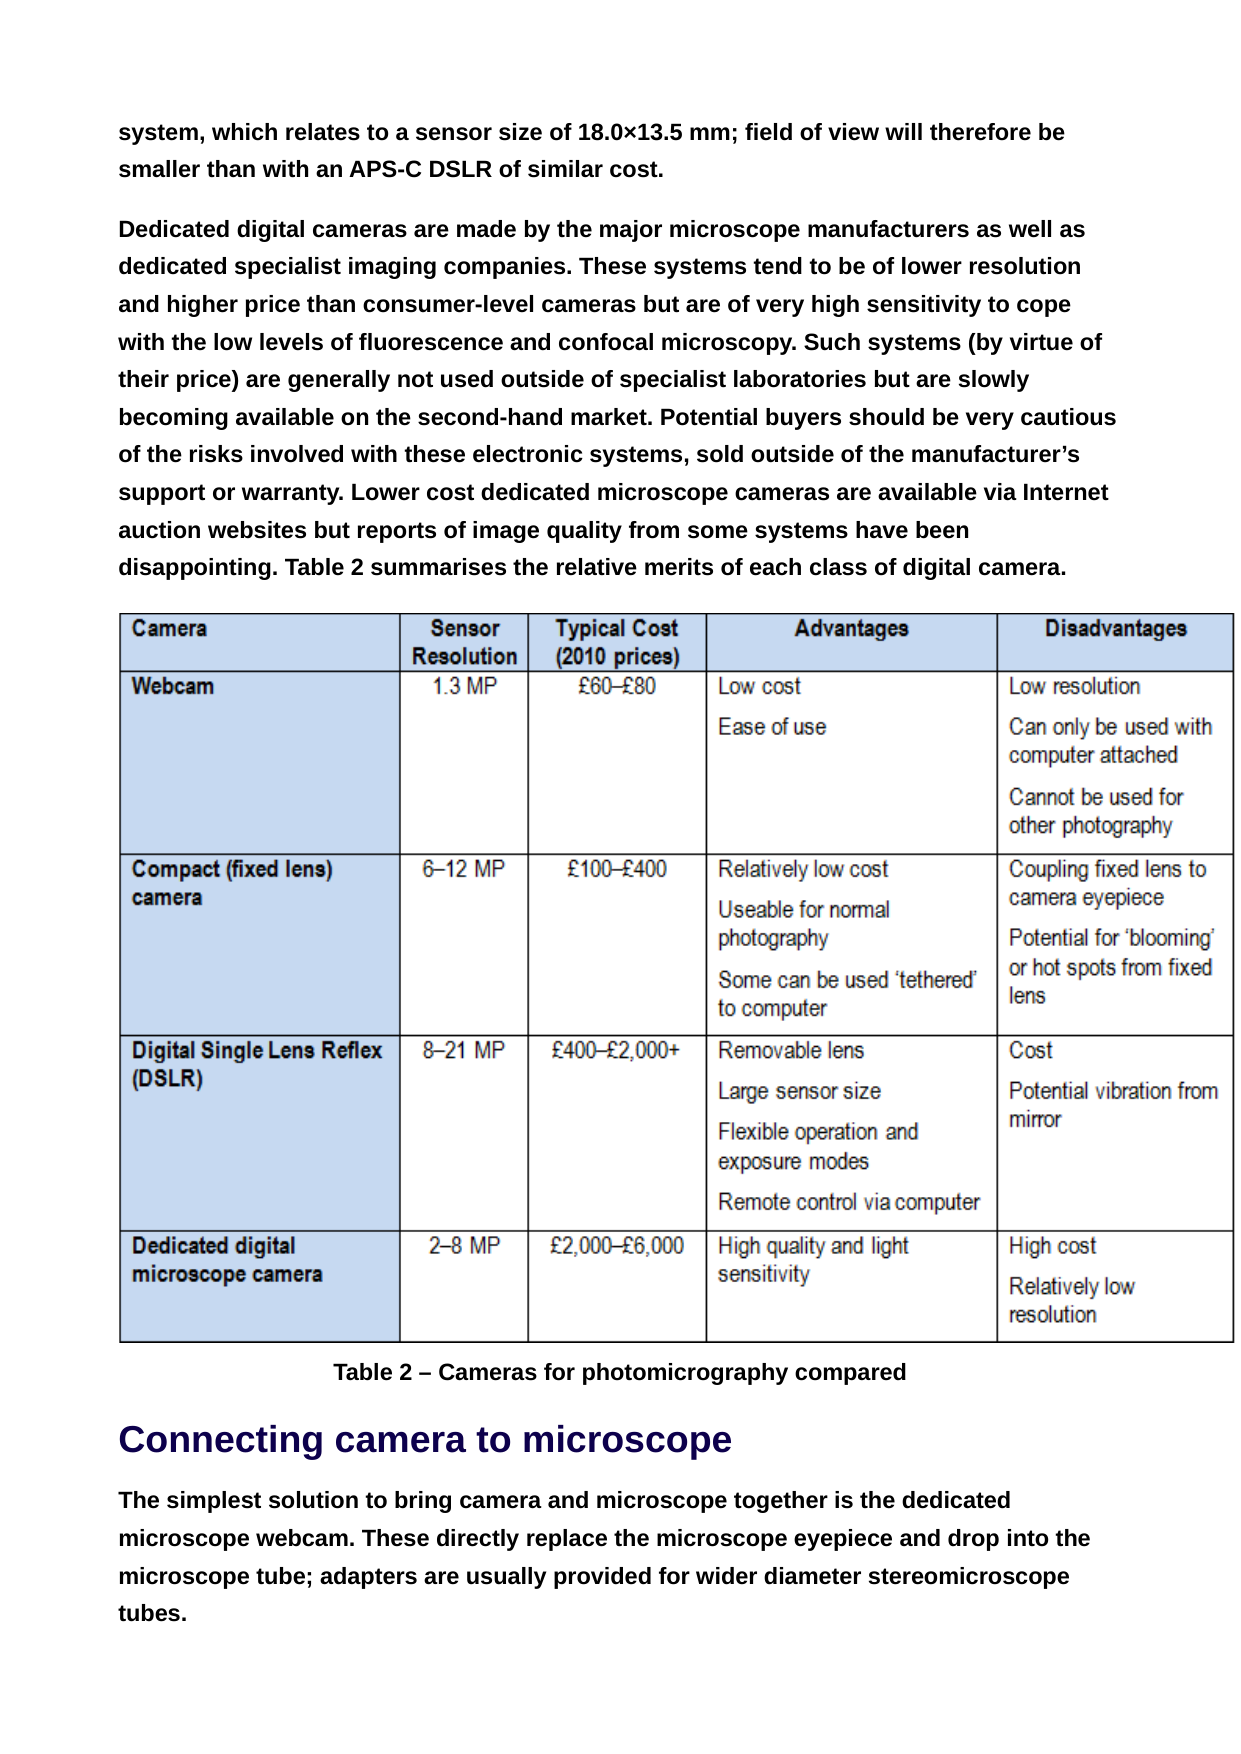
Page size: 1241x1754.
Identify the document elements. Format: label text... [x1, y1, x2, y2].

text The simplest solution to bring camera and microscope together is the dedicated microscope webcam. These directly replace the microscope eyepiece and drop into the microscope tube; adapters are usually provided for wider diameter stereomicroscope tubes. [118, 1487, 1122, 1627]
text system, which relates to a sensor size of 18.0×13.5 mm; field of view will therefore be smaller than with an APS-C DSLR of similar cost. [118, 118, 1122, 183]
text Dedicated digital cameras are made by the major microscope manufacturers as well as dedicated specialist imaging companies. These systems tend to be of lower resolution and higher price than consumer-level cameras but are of very high sensitivity to cope with the low levels of fluorescence and confocal microscopy. Such systems (by virtue of their price) are generally not used outside of specialist laboratories but are slowly becoming available on the second-hand market. Potential buyers should be very cautious of the risks involved with these electronic systems, sold outside of the manufacturer’s support or warranty. Lower cost dedicated microscope cameras are available via Internet auction websites but reports of image quality from some systems have been disappointing. Table 2 summarises the relative merits of each class of digital camera. [118, 215, 1122, 581]
text Table 2 – Cameras for photomicrography compared [118, 1343, 1122, 1385]
picture [118, 613, 1236, 1343]
subtitle Connecting camera to microscope [118, 1418, 1122, 1461]
